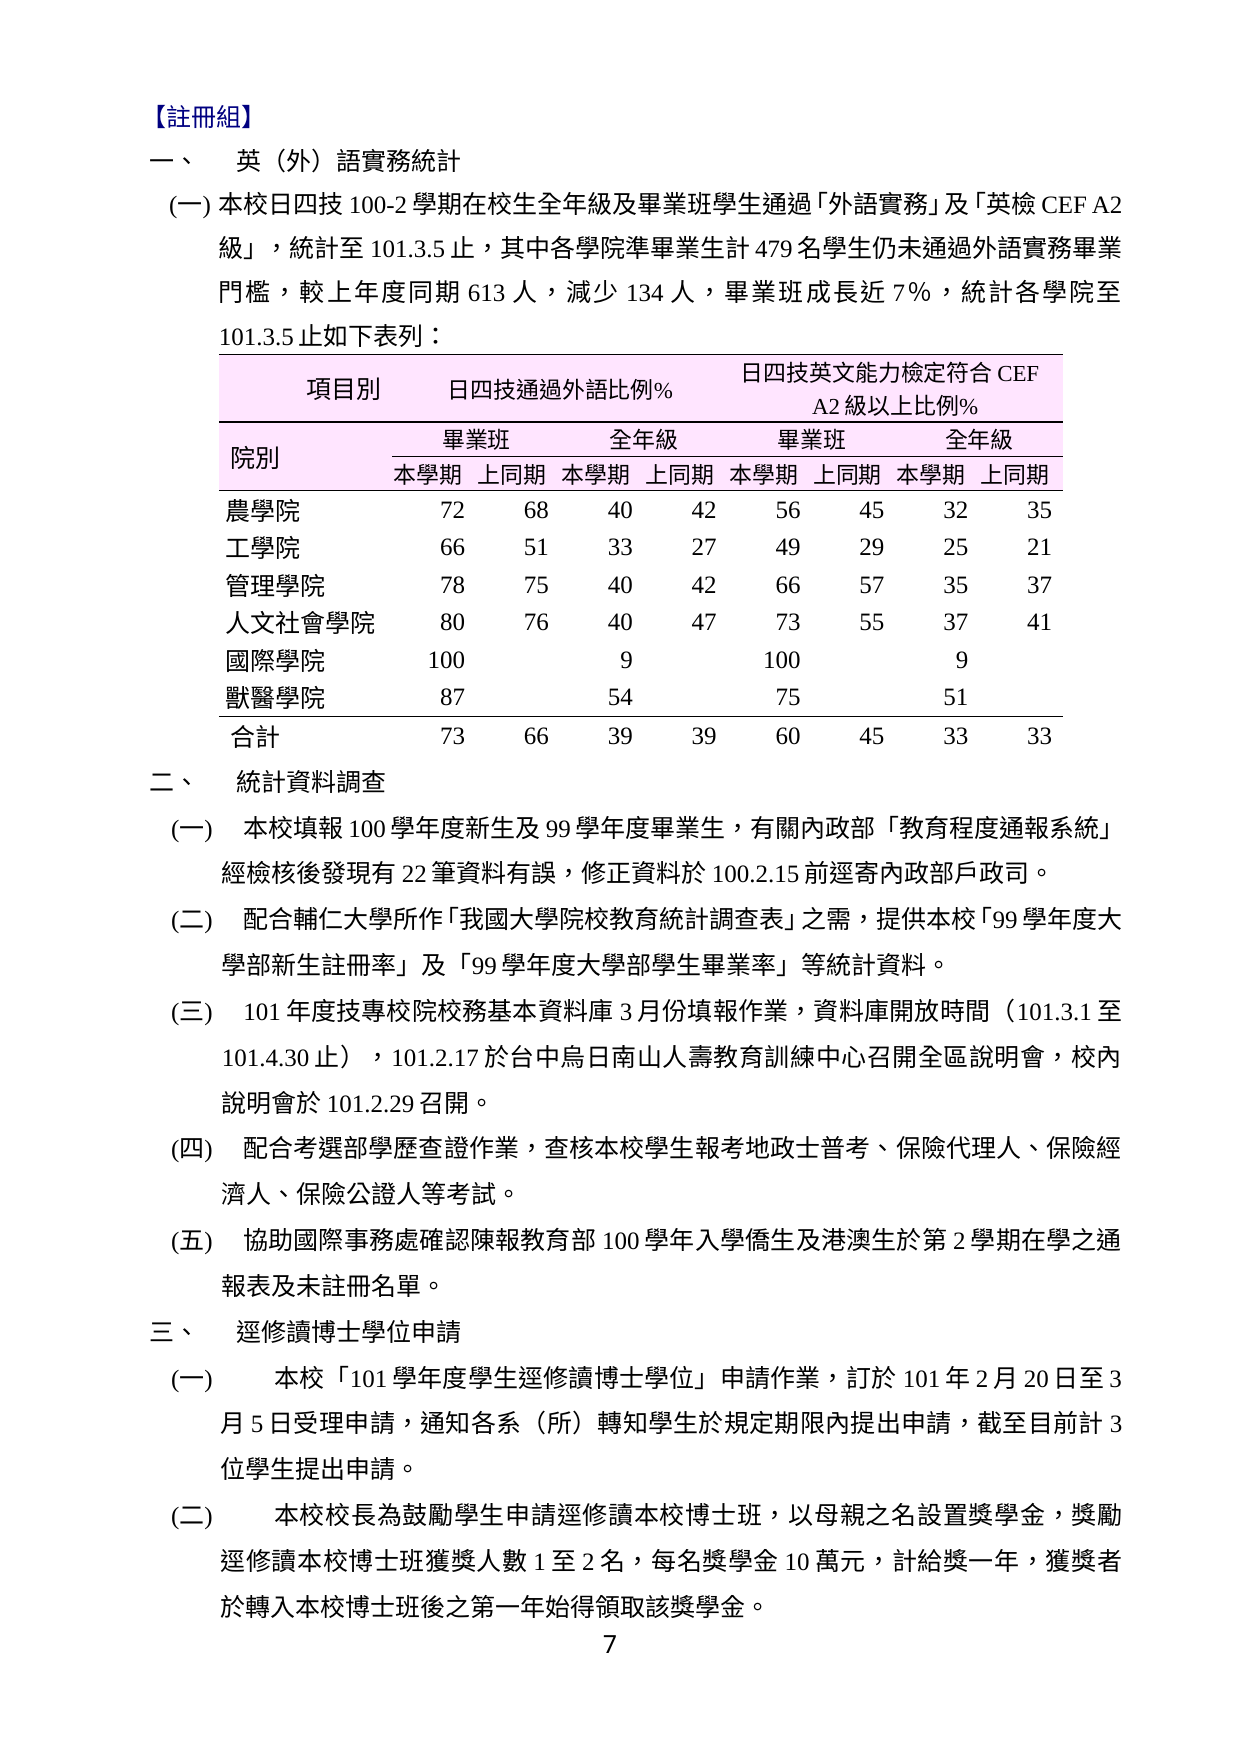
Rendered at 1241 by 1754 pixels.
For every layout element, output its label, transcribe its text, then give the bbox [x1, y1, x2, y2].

table_cell [644, 679, 728, 716]
table_cell 73 [392, 717, 476, 754]
table_cell 40 [560, 604, 644, 641]
table_cell 75 [728, 679, 811, 716]
table_cell 54 [560, 679, 644, 716]
list 本校校長為鼓勵學生申請逕修讀本校博士班，以母親之名設置獎學金，獎勵逕修讀本校博士班獲獎人數1至2名，每名獎學金10萬元，計給獎一年，獲獎者於轉入本校博士班後之第一年始得領取該獎學金。 [171, 1488, 1122, 1625]
table_cell 35 [895, 566, 979, 603]
table_cell 68 [476, 491, 560, 528]
table_cell 56 [728, 491, 811, 528]
table_cell 40 [560, 566, 644, 603]
table_cell 農學院 [219, 491, 392, 528]
table_cell 33 [979, 717, 1063, 754]
table_cell 45 [811, 717, 895, 754]
table_cell 27 [644, 529, 728, 566]
table_cell 100 [728, 641, 811, 678]
table_cell 上同期 [476, 457, 560, 490]
table_cell 45 [811, 491, 895, 528]
list 101年度技專校院校務基本資料庫3月份填報作業，資料庫開放時間（101.3.1至101.4.30止），101.2.17於台中烏日南山人壽教育訓練中心召開全區說明會，校內說明會於101.2.29召開。 [171, 984, 1122, 1121]
table_cell 本學期 [728, 457, 811, 490]
table_cell 73 [728, 604, 811, 641]
table_cell 25 [895, 529, 979, 566]
table_header 日四技英文能力檢定符合CEF A2級以上比例% [728, 355, 1063, 421]
table_cell 29 [811, 529, 895, 566]
list 協助國際事務處確認陳報教育部100學年入學僑生及港澳生於第2學期在學之通報表及未註冊名單。 [171, 1213, 1122, 1304]
list 本校日四技100-2學期在校生全年級及畢業班學生通過「外語實務」及「英檢CEF A2級」，統計至101.3.5止，其中各學院準畢業生計479名學生仍未通過外語實務畢業門檻，較上年度同期613人，減少134人，畢業班成長近7％，統計各學院至101.3.5止如下表列： [169, 179, 1122, 354]
table_cell 60 [728, 717, 811, 754]
table_cell 72 [392, 491, 476, 528]
table_cell [476, 679, 560, 716]
list 本校「101學年度學生逕修讀博士學位」申請作業，訂於101年2月20日至3月5日受理申請，通知各系（所）轉知學生於規定期限內提出申請，截至目前計3位學生提出申請。 [171, 1350, 1122, 1488]
table_cell 57 [811, 566, 895, 603]
table_cell 合計 [219, 717, 392, 754]
table_header 日四技通過外語比例% [392, 355, 728, 421]
list 本校填報100學年度新生及99學年度畢業生，有關內政部「教育程度通報系統」，經檢核後發現有22筆資料有誤，修正資料於100.2.15前逕寄內政部戶政司。 [171, 800, 1122, 892]
table_cell [979, 679, 1063, 716]
table_cell 獸醫學院 [219, 679, 392, 716]
table_cell 人文社會學院 [219, 604, 392, 641]
table_cell 上同期 [979, 457, 1063, 490]
table_cell 39 [560, 717, 644, 754]
table_cell 39 [644, 717, 728, 754]
table_cell 42 [644, 566, 728, 603]
table_cell 80 [392, 604, 476, 641]
list 配合輔仁大學所作「我國大學院校教育統計調查表」之需，提供本校「99學年度大學部新生註冊率」及「99學年度大學部學生畢業率」等統計資料。 [171, 892, 1122, 984]
table_cell 全年級 [895, 423, 1063, 456]
list 英（外）語實務統計 [149, 135, 1122, 179]
list 配合考選部學歷查證作業，查核本校學生報考地政士普考、保險代理人、保險經濟人、保險公證人等考試。 [171, 1121, 1122, 1213]
table_cell 本學期 [560, 457, 644, 490]
table_cell 35 [979, 491, 1063, 528]
table_cell 全年級 [560, 423, 728, 456]
table_header 項目別 [219, 355, 392, 421]
table_cell 42 [644, 491, 728, 528]
table_cell 33 [560, 529, 644, 566]
table_cell 管理學院 [219, 566, 392, 603]
table_cell 55 [811, 604, 895, 641]
table_cell 66 [476, 717, 560, 754]
table_cell 37 [895, 604, 979, 641]
table_cell 37 [979, 566, 1063, 603]
table_cell 上同期 [811, 457, 895, 490]
table_cell 9 [895, 641, 979, 678]
table_cell 工學院 [219, 529, 392, 566]
table_cell [979, 641, 1063, 678]
table_cell 51 [476, 529, 560, 566]
table_cell 47 [644, 604, 728, 641]
table_cell 66 [392, 529, 476, 566]
table_cell 40 [560, 491, 644, 528]
table_cell [811, 641, 895, 678]
table_cell 33 [895, 717, 979, 754]
table_cell 78 [392, 566, 476, 603]
table_cell 本學期 [895, 457, 979, 490]
table_cell 院別 [219, 423, 392, 490]
table_cell 畢業班 [728, 423, 895, 456]
table_cell 21 [979, 529, 1063, 566]
table_cell [811, 679, 895, 716]
table_cell 66 [728, 566, 811, 603]
table_cell 76 [476, 604, 560, 641]
table_cell [476, 641, 560, 678]
table_cell 本學期 [392, 457, 476, 490]
table_cell 100 [392, 641, 476, 678]
table_cell 41 [979, 604, 1063, 641]
table_cell 9 [560, 641, 644, 678]
table_cell 51 [895, 679, 979, 716]
list 逕修讀博士學位申請 [149, 1304, 1122, 1350]
table_cell 畢業班 [392, 423, 560, 456]
table_cell 49 [728, 529, 811, 566]
table_cell 32 [895, 491, 979, 528]
table_cell 87 [392, 679, 476, 716]
table_cell 75 [476, 566, 560, 603]
list 統計資料調查 [149, 754, 1122, 800]
table_cell [644, 641, 728, 678]
text 【註冊組】 [141, 89, 1122, 135]
table_cell 上同期 [644, 457, 728, 490]
table_cell 國際學院 [219, 641, 392, 678]
